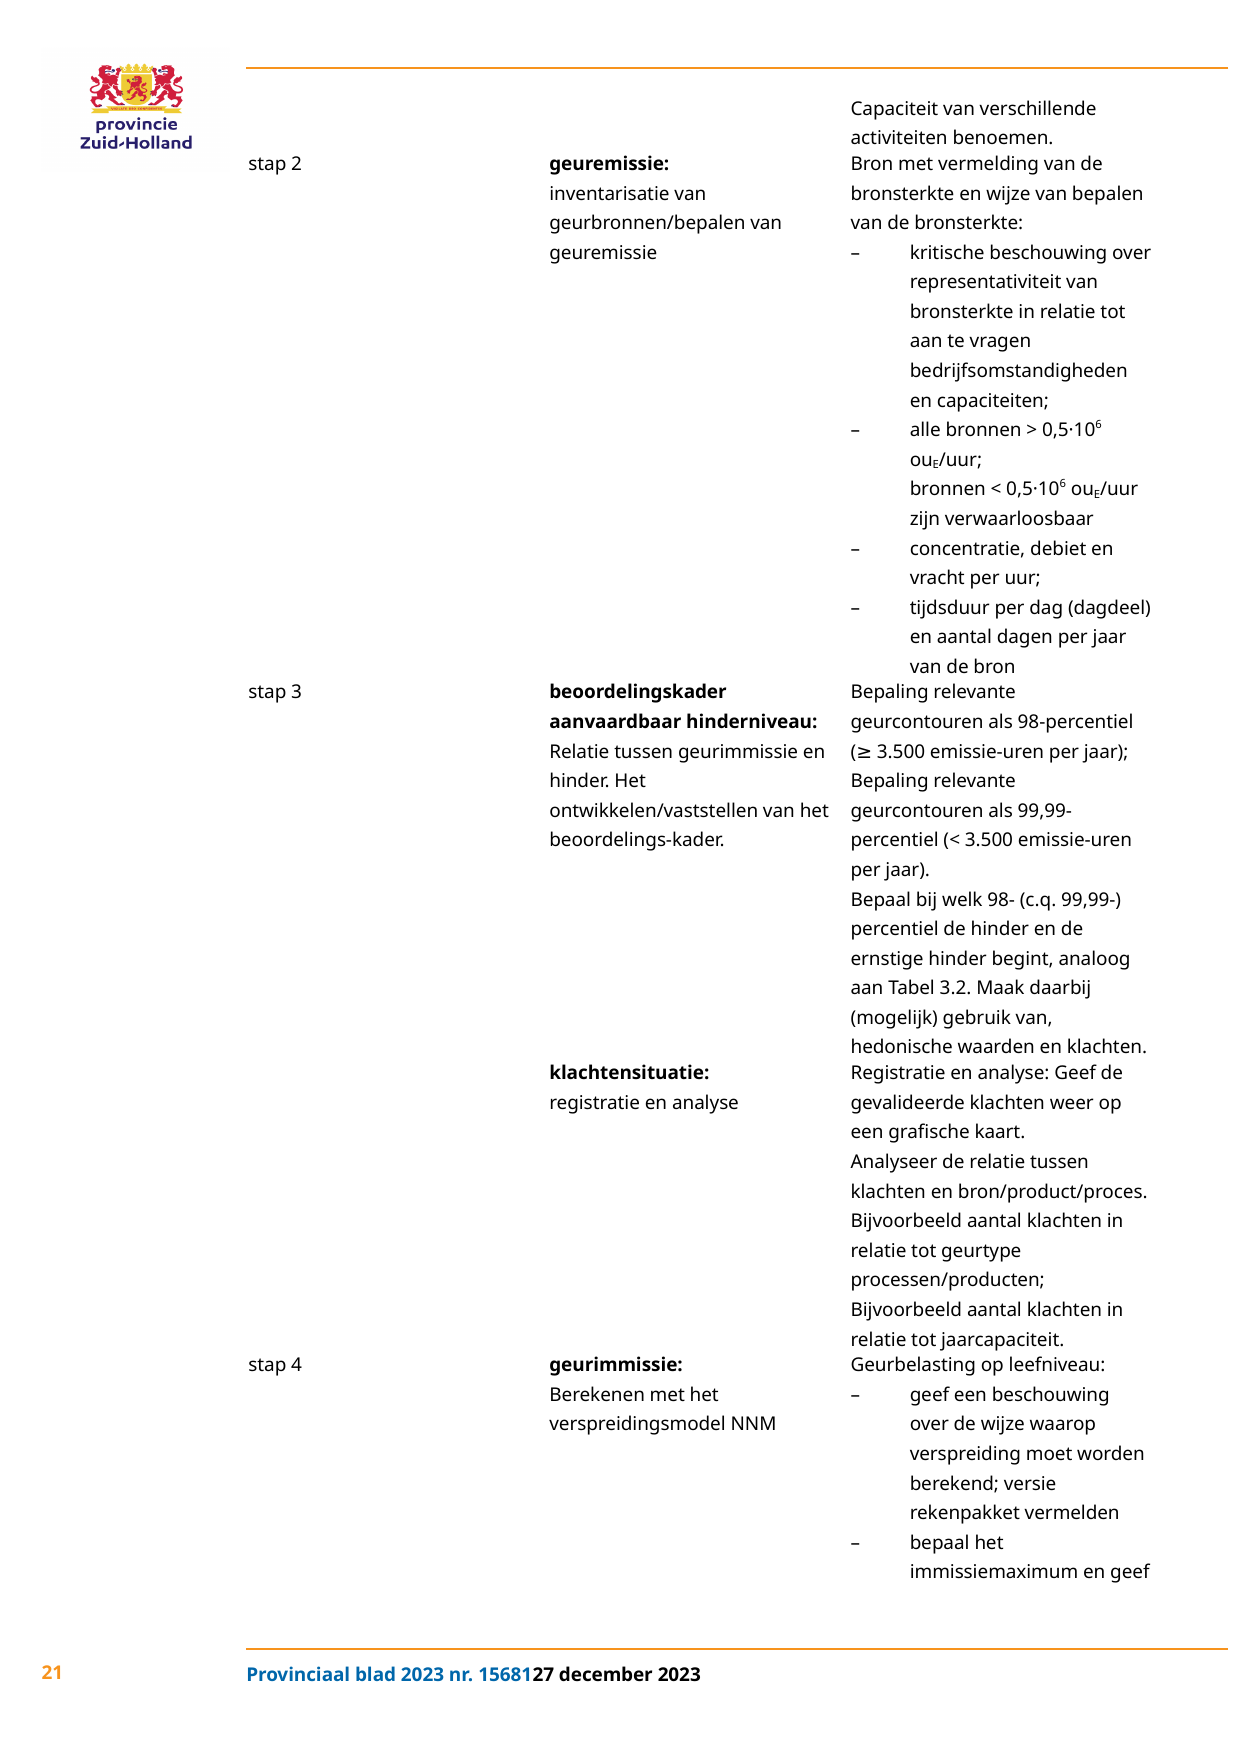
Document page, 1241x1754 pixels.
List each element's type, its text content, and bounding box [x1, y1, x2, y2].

table_cell beoordelingskader aanvaardbaar hinderniveau: Relatie tussen geurimmissie en hinder. Het ontwikkelen/vaststellen van het beoordelings-kader. [549, 679, 850, 1059]
table_header Capaciteit van verschillende activiteiten benoemen. [850, 95, 1152, 150]
table_cell stap 4 [248, 1351, 549, 1584]
table_cell Bron met vermelding van de bronsterkte en wijze van bepalen van de bronsterkte: kritische beschouwing over representativiteit van bronsterkte in relatie tot aan te vragen bedrijfsomstandigheden en capaciteiten; alle bronnen > 0,5·106 ouE/uur; bronnen < 0,5·106 ouE/uur zijn verwaarloosbaar concentratie, debiet en vracht per uur; tijdsduur per dag (dagdeel) en aantal dagen per jaar van de bron [850, 150, 1152, 679]
table_cell [248, 1060, 549, 1351]
table_cell stap 3 [248, 679, 549, 1059]
table_cell klachtensituatie: registratie en analyse [549, 1060, 850, 1351]
table_cell geuremissie: inventarisatie van geurbronnen/bepalen van geuremissie [549, 150, 850, 679]
table_cell Geurbelasting op leefniveau: geef een beschouwing over de wijze waarop verspreiding moet worden berekend; versie rekenpakket vermelden bepaal het immissiemaximum en geef [850, 1351, 1152, 1584]
table_cell stap 2 [248, 150, 549, 679]
table_header [549, 95, 850, 150]
table_cell Registratie en analyse: Geef de gevalideerde klachten weer op een grafische kaart. Analyseer de relatie tussen klachten en bron/product/proces. Bijvoorbeeld aantal klachten in relatie tot geurtype processen/producten; Bijvoorbeeld aantal klachten in relatie tot jaarcapaciteit. [850, 1060, 1152, 1351]
table_cell Bepaling relevante geurcontouren als 98-percentiel (≥ 3.500 emissie-uren per jaar); Bepaling relevante geurcontouren als 99,99-percentiel (< 3.500 emissie-uren per jaar). Bepaal bij welk 98- (c.q. 99,99-) percentiel de hinder en de ernstige hinder begint, analoog aan Tabel 3.2. Maak daarbij (mogelijk) gebruik van, hedonische waarden en klachten. [850, 679, 1152, 1059]
picture [41, 47, 231, 172]
table_cell geurimmissie: Berekenen met het verspreidingsmodel NNM [549, 1351, 850, 1584]
table_header [248, 95, 549, 150]
